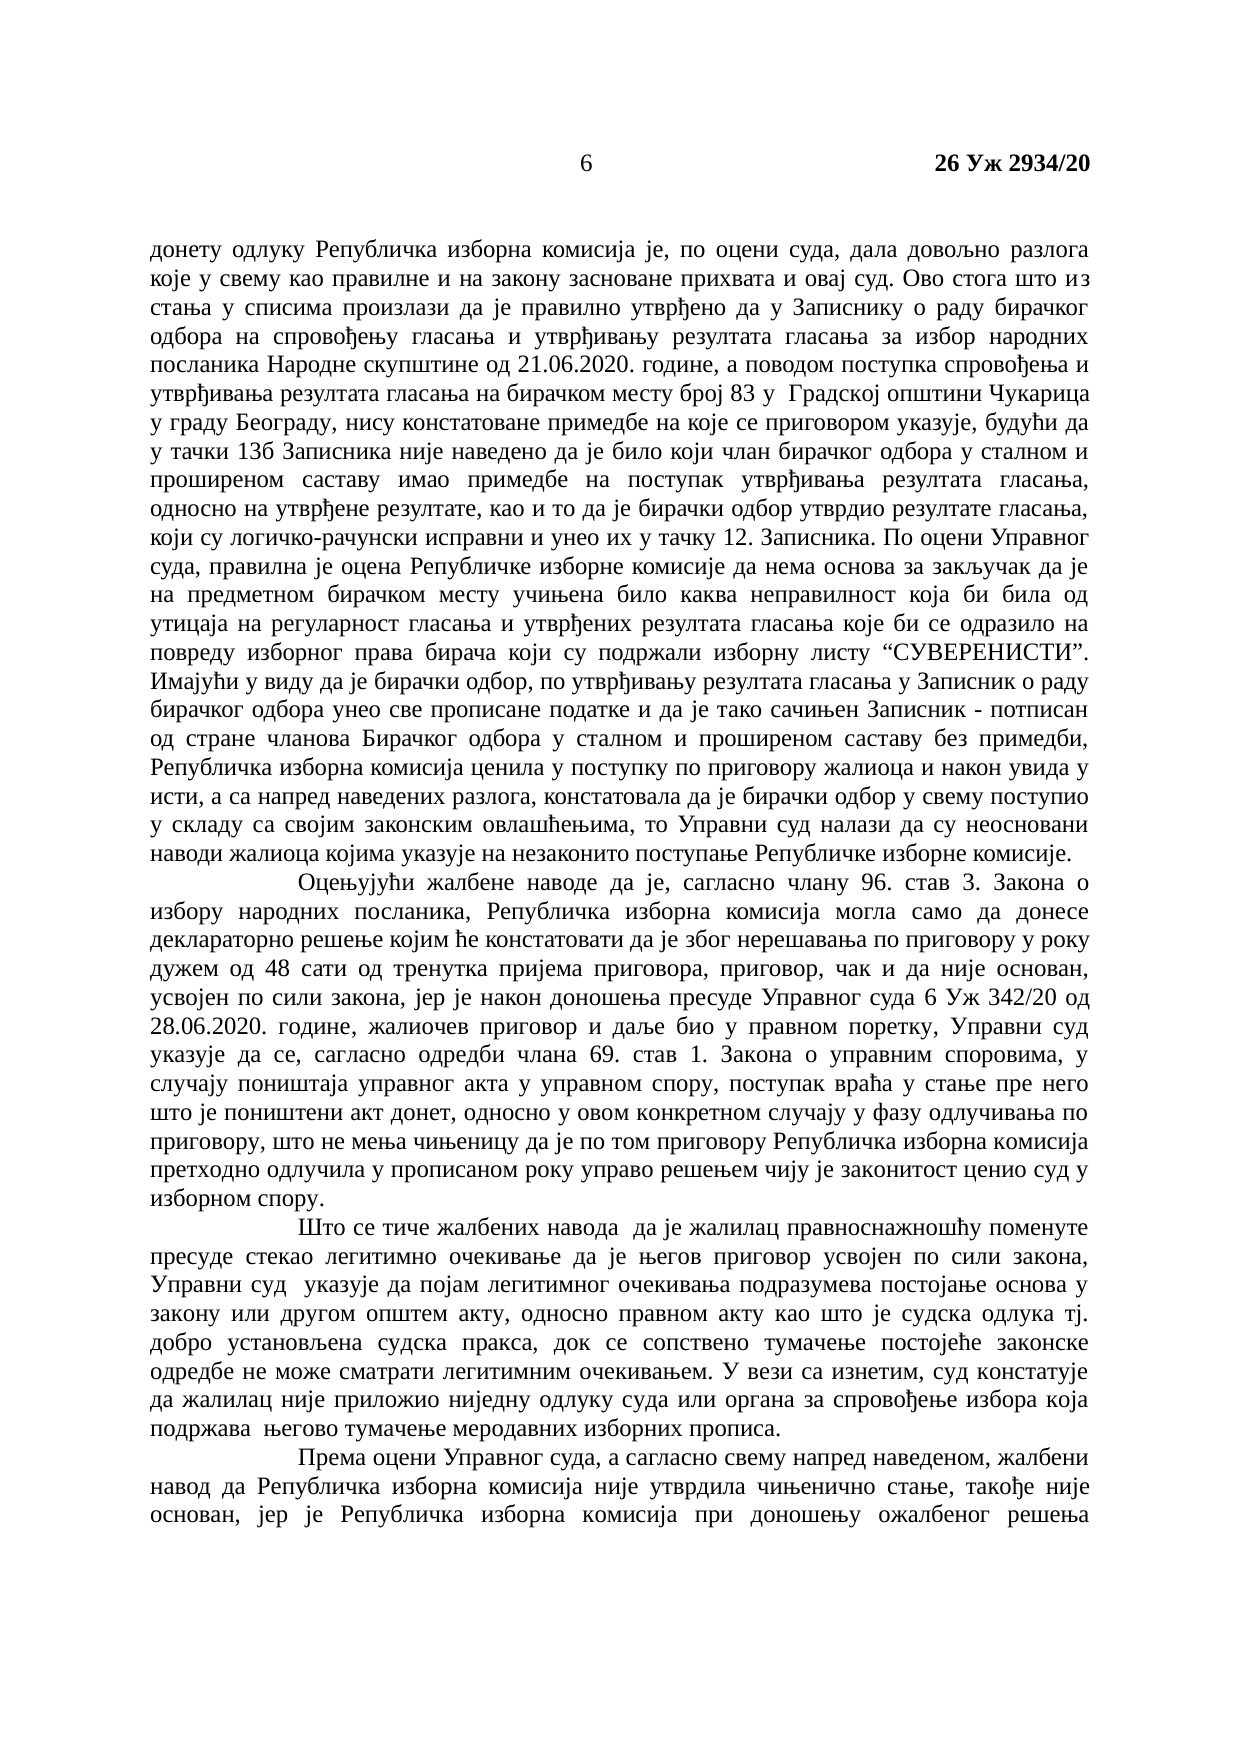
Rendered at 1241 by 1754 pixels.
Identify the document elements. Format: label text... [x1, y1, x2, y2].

text Што се тиче жалбених навода да је жалилац правноснажношћу поменуте пресуде стекао легитимно очекивање да је његов приговор усвојен по сили закона, Управни суд указује да појам легитимног очекивања подразумева постојање основа у закону или другом општем акту, односно правном акту као што је судска одлука тј. добро установљена судска пракса, док се сопствено тумачење постојеће законске одредбе не може сматрати легитимним очекивањем. У вези са изнетим, суд констатује да жалилац није приложио ниједну одлуку суда или органа за спровођење избора која подржава његово тумачење меродавних изборних прописа. [150, 1212, 1090, 1442]
text донету одлуку Републичка изборна комисија је, по оцени суда, дала довољно разлога које у свему као правилне и на закону засноване прихвата и овај суд. Ово стога што из стања у списима произлази да је правилно утврђено да у Записнику о раду бирачког одбора на спровођењу гласања и утврђивању резултата гласања за избор народних посланика Народне скупштине од 21.06.2020. године, а поводом поступка спровођења и утврђивања резултата гласања на бирачком месту број 83 у Градској општини Чукарица у граду Београду, нису констатоване примедбе на које се приговором указује, будући да у тачки 13б Записника није наведено да је било који члан бирачког одбора у сталном и проширеном саставу имао примедбе на поступак утврђивања резултата гласања, односно на утврђене резултате, као и то да је бирачки одбор утврдио резултате гласања, који су логичко-рачунски исправни и унео их у тачку 12. Записника. По оцени Управног суда, правилна је оцена Републичке изборне комисије да нема основа за закључак да је на предметном бирачком месту учињена било каква неправилност која би била од утицаја на регуларност гласања и утврђених резултата гласања које би се одразило на повреду изборног права бирача који су подржали изборну листу “СУВЕРЕНИСТИ”. Имајући у виду да је бирачки одбор, по утврђивању резултата гласања у Записник о раду бирачког одбора унео све прописане податке и да је тако сачињен Записник - потписан од стране чланова Бирачког одбора у сталном и проширеном саставу без примедби, Републичка изборна комисија ценила у поступку по приговору жалиоца и након увида у исти, а са напред наведених разлога, констатовала да је бирачки одбор у свему поступио у складу са својим законским овлашћењима, то Управни суд налази да су неосновани наводи жалиоца којима указује на незаконито поступање Републичке изборне комисије. [150, 234, 1090, 867]
text Према оцени Управног суда, а сагласно свему напред наведеном, жалбени навод да Републичка изборна комисија није утврдила чињенично стање, такође није основан, јер је Републичка изборна комисија при доношењу ожалбеног решења [150, 1442, 1090, 1528]
text Оцењујући жалбене наводе да је, сагласно члану 96. став 3. Закона о избору народних посланика, Републичка изборна комисија могла само да донесе деклараторно решење којим ће констатовати да је због нерешавања по приговору у року дужем од 48 сати од тренутка пријема приговора, приговор, чак и да није основан, усвојен по сили закона, јер је након доношења пресуде Управног суда 6 Уж 342/20 од 28.06.2020. године, жалиочев приговор и даље био у правном поретку, Управни суд указује да се, сагласно одредби члана 69. став 1. Закона о управним споровима, у случају поништаја управног акта у управном спору, поступак враћа у стање пре него што је поништени акт донет, односно у овом конкретном случају у фазу одлучивања по приговору, што не мења чињеницу да је по том приговору Републичка изборна комисија претходно одлучила у прописаном року управо решењем чију је законитост ценио суд у изборном спору. [150, 867, 1090, 1212]
